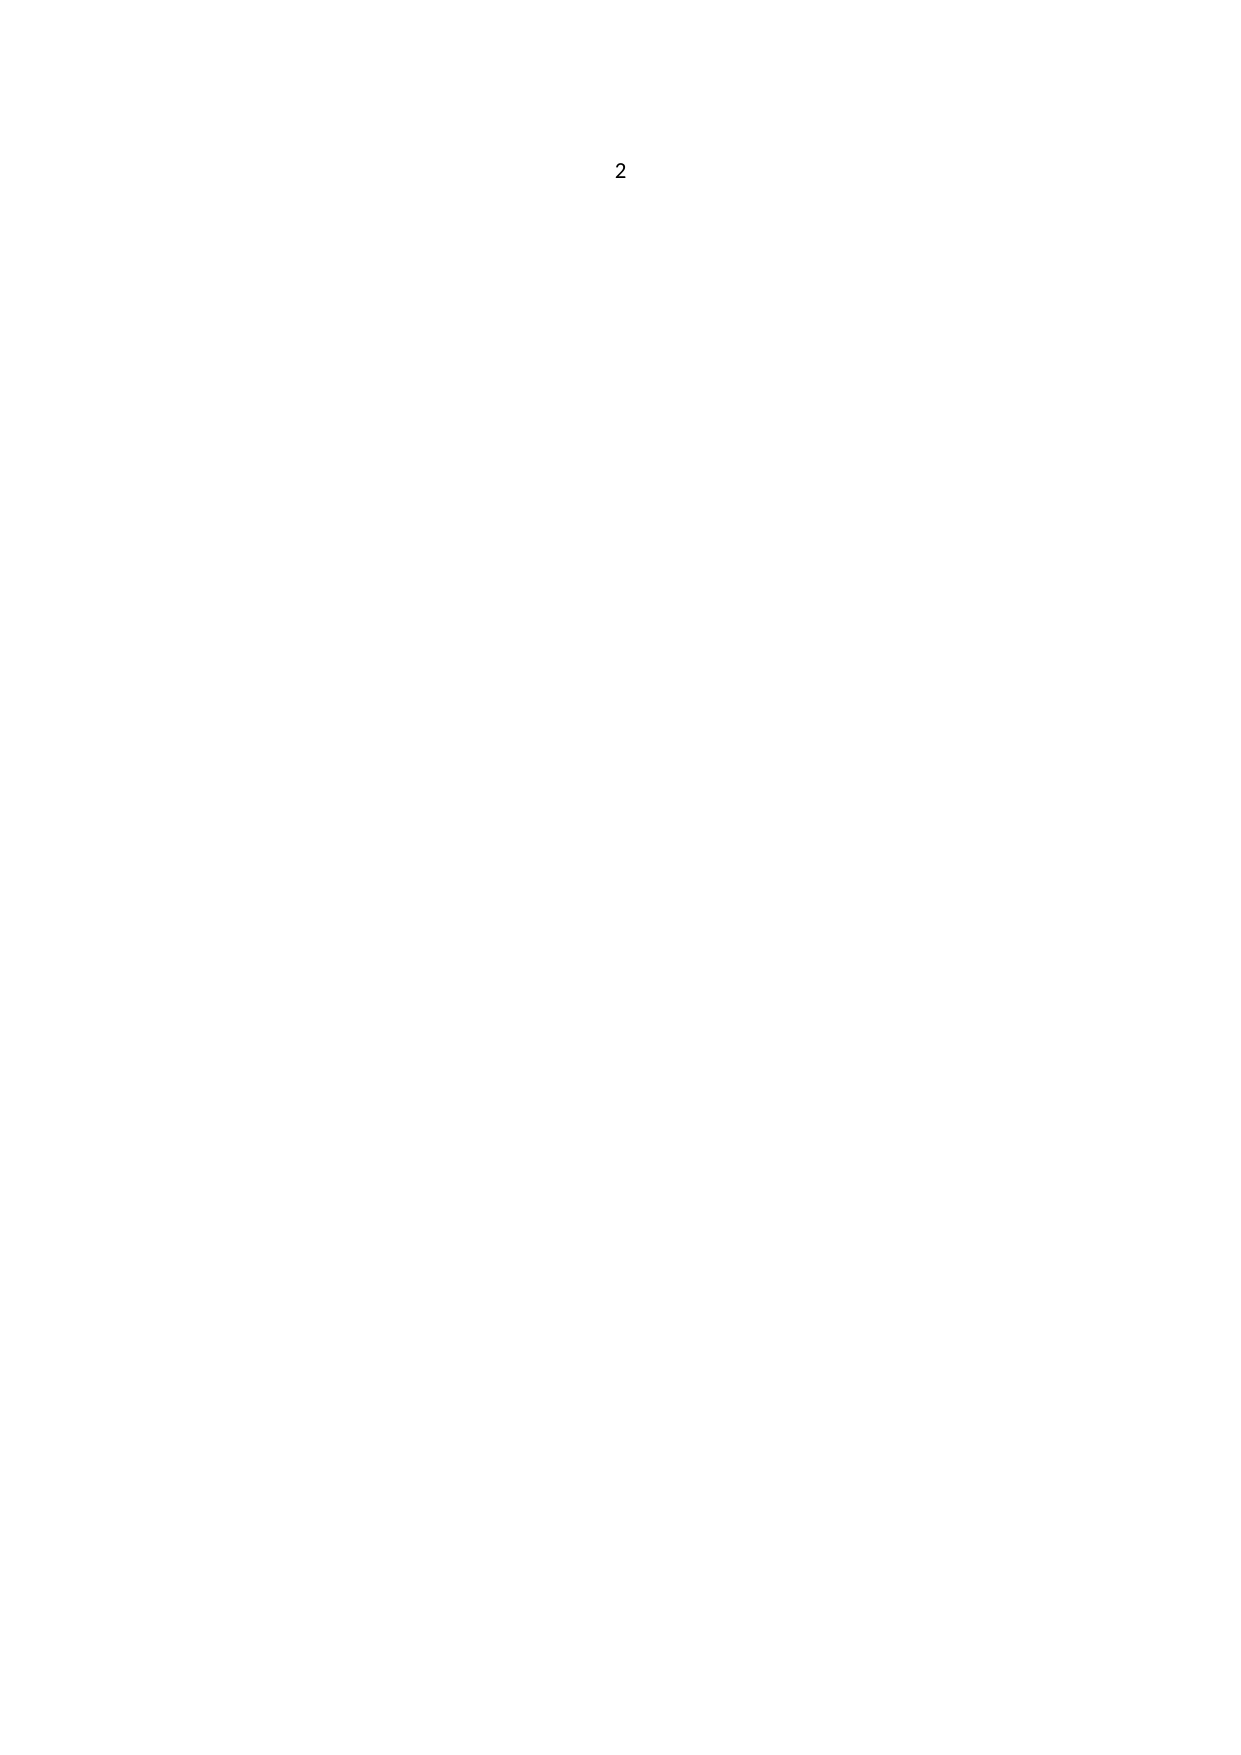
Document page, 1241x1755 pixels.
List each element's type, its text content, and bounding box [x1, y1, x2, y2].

text 2 [175, 156, 1066, 184]
